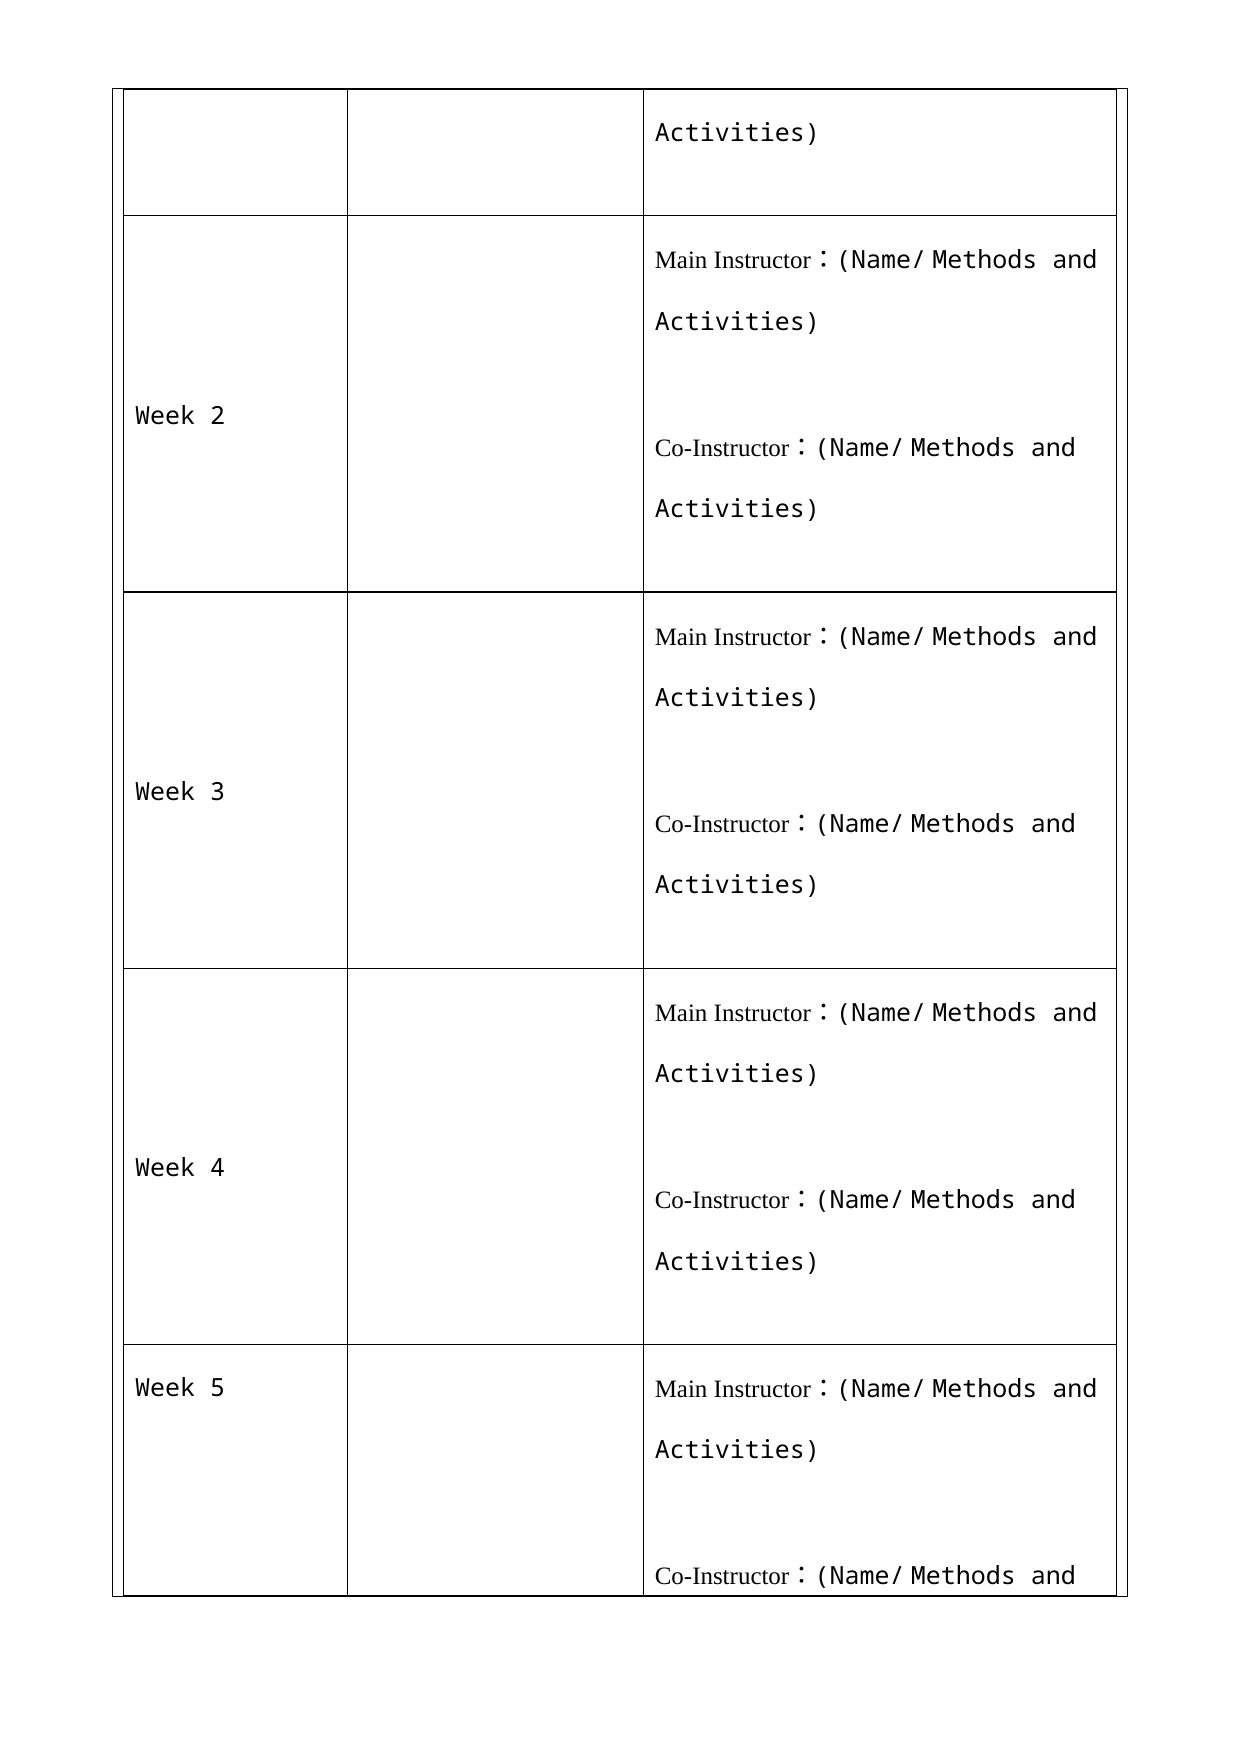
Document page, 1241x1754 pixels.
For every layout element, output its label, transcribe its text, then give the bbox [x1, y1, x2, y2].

table_cell Week 3 [124, 593, 347, 967]
table_cell Week 4 [124, 969, 347, 1343]
table_cell Main Instructor：(Name/ Methods and Activities) Co-Instructor：(Name/ Methods and Activities) [644, 216, 1116, 591]
table_cell [124, 90, 347, 215]
table_cell Main Instructor：(Name/ Methods and Activities) Co-Instructor：(Name/ Methods and [644, 1345, 1116, 1594]
table_cell [348, 593, 643, 967]
table_cell Activities) [644, 90, 1116, 215]
table_cell [348, 969, 643, 1343]
table_cell [1117, 89, 1127, 1596]
table_cell [348, 1345, 643, 1594]
table_cell Main Instructor：(Name/ Methods and Activities) Co-Instructor：(Name/ Methods and Activities) [644, 593, 1116, 967]
table_cell Week 2 [124, 216, 347, 591]
table_cell [348, 216, 643, 591]
table_cell Main Instructor：(Name/ Methods and Activities) Co-Instructor：(Name/ Methods and Activities) [644, 969, 1116, 1343]
table_cell Week 5 [124, 1345, 347, 1594]
table_cell [348, 90, 643, 215]
table_cell [113, 89, 123, 1596]
